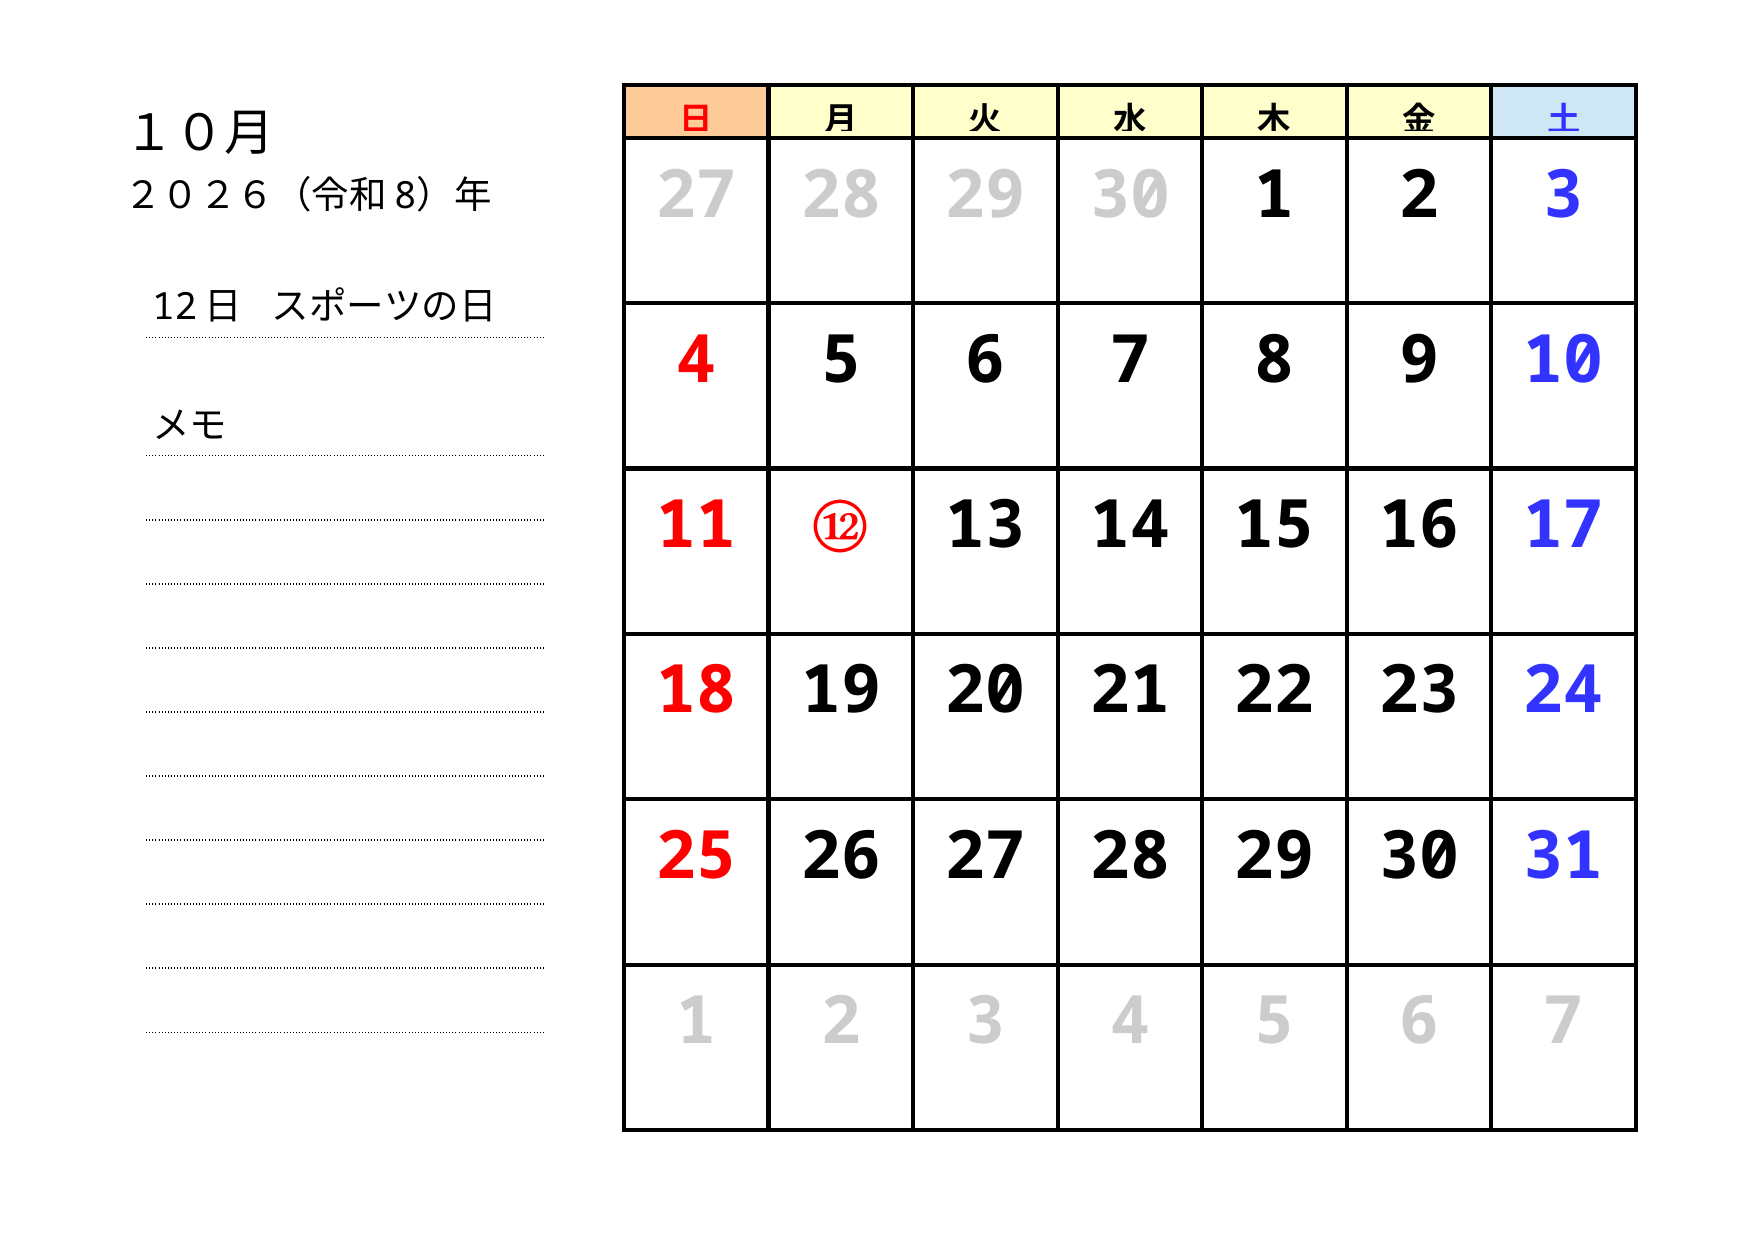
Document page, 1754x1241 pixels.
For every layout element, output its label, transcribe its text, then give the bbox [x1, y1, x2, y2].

table_header スポーツの日 [266, 271, 546, 336]
table_cell 24 [1493, 636, 1634, 797]
table_cell 5 [1204, 967, 1345, 1128]
table_header メモ [146, 389, 546, 455]
table_cell 30 [1060, 140, 1200, 301]
table_cell 13 [915, 471, 1056, 632]
table_cell 28 [1060, 801, 1200, 962]
table_cell 26 [771, 801, 911, 962]
table_header 火 [915, 87, 1056, 136]
table_cell 6 [915, 305, 1056, 466]
table_header 12日 [146, 271, 266, 336]
table_cell 20 [915, 636, 1056, 797]
table_cell 2 [771, 967, 911, 1128]
table_header [574, 83, 622, 1128]
table_cell [146, 647, 546, 711]
table_cell 17 [1493, 471, 1634, 632]
table_cell 22 [1204, 636, 1345, 797]
table_cell 7 [1493, 967, 1634, 1128]
table_cell 4 [626, 305, 766, 466]
table_cell 25 [626, 801, 766, 962]
table_cell 29 [915, 140, 1056, 301]
table_cell 18 [626, 636, 766, 797]
table_cell [146, 903, 546, 967]
table_cell 7 [1060, 305, 1200, 466]
table_cell 14 [1060, 471, 1200, 632]
table_cell 10 [1493, 305, 1634, 466]
table_header 月 [771, 87, 911, 136]
table_cell 11 [626, 471, 766, 632]
table_cell [146, 967, 546, 1031]
table_cell [146, 583, 546, 647]
table_cell 2 [1349, 140, 1489, 301]
table_cell 5 [771, 305, 911, 466]
table_cell [146, 711, 546, 775]
table_cell [146, 519, 546, 583]
table_cell 1 [626, 967, 766, 1128]
table_cell ⑫ [771, 471, 911, 632]
table_cell 8 [1204, 305, 1345, 466]
table_header １０月 ２０２６（令和8）年 [118, 83, 573, 1128]
table_header 日 [626, 87, 766, 136]
table_cell 21 [1060, 636, 1200, 797]
table_cell 3 [1493, 140, 1634, 301]
table_header 金 [1349, 87, 1489, 136]
table_header 土 [1493, 87, 1634, 136]
table_cell 27 [915, 801, 1056, 962]
table_cell [146, 775, 546, 839]
table_cell 3 [915, 967, 1056, 1128]
table_cell 29 [1204, 801, 1345, 962]
table_header 水 [1060, 87, 1200, 136]
table_cell 6 [1349, 967, 1489, 1128]
table_cell 1 [1204, 140, 1345, 301]
table_cell 30 [1349, 801, 1489, 962]
table_cell 23 [1349, 636, 1489, 797]
table_cell 4 [1060, 967, 1200, 1128]
table_cell 28 [771, 140, 911, 301]
table_header 木 [1204, 87, 1345, 136]
table_cell [146, 839, 546, 903]
table_cell 9 [1349, 305, 1489, 466]
table_cell 16 [1349, 471, 1489, 632]
table_cell 15 [1204, 471, 1345, 632]
table_cell 31 [1493, 801, 1634, 962]
table_cell 19 [771, 636, 911, 797]
table_cell [146, 455, 546, 519]
table_cell 27 [626, 140, 766, 301]
